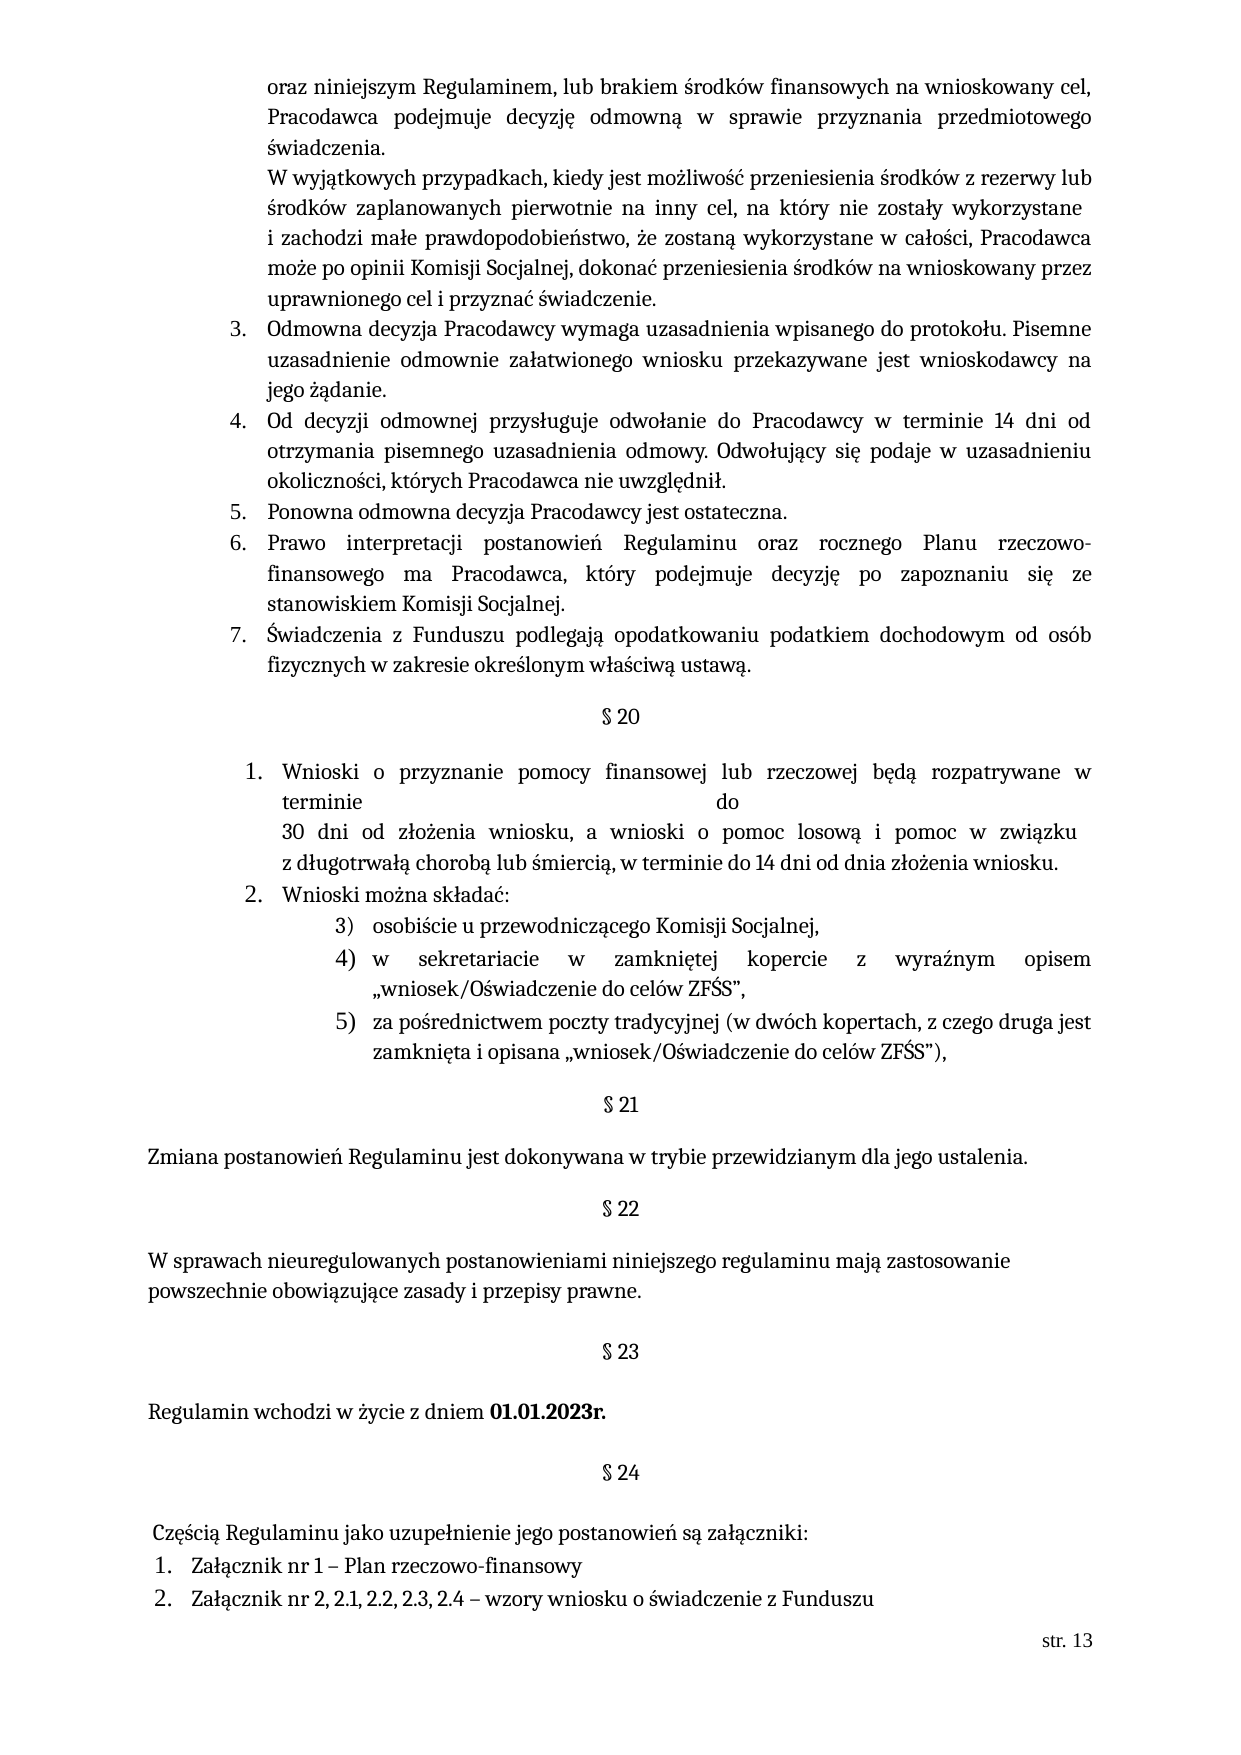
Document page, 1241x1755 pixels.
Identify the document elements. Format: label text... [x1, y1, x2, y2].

text § 24 [148, 1459, 1093, 1486]
text Zmiana postanowień Regulaminu jest dokonywana w trybie przewidzianym dla jego ustalenia. [148, 1143, 1093, 1170]
list w sekretariacie w zamkniętej kopercie z wyraźnym opisem „wniosek/Oświadczenie do celów ZFŚS”, [335, 943, 1093, 1002]
text § 20 [148, 704, 1093, 730]
list za pośrednictwem poczty tradycyjnej (w dwóch kopertach, z czego druga jest zamknięta i opisana „wniosek/Oświadczenie do celów ZFŚS”), [335, 1006, 1093, 1066]
list oraz niniejszym Regulaminem, lub brakiem środków finansowych na wnioskowany cel, Pracodawca podejmuje decyzję odmowną w sprawie przyznania przedmiotowego świadczenia. W wyjątkowych przypadkach, kiedy jest możliwość przeniesienia środków z rezerwy lub środków zaplanowanych pierwotnie na inny cel, na który nie zostały wykorzystane i zachodzi małe prawdopodobieństwo, że zostaną wykorzystane w całości, Pracodawca może po opinii Komisji Socjalnej, dokonać przeniesienia środków na wnioskowany przez uprawnionego cel i przyznać świadczenie. [229, 74, 1093, 312]
list Załącznik nr 1 – Plan rzeczowo-finansowy [154, 1550, 1093, 1579]
list Świadczenia z Funduszu podlegają opodatkowaniu podatkiem dochodowym od osób fizycznych w zakresie określonym właściwą ustawą. [229, 621, 1093, 678]
list Odmowna decyzja Pracodawcy wymaga uzasadnienia wpisanego do protokołu. Pisemne uzasadnienie odmownie załatwionego wniosku przekazywane jest wnioskodawcy na jego żądanie. [229, 316, 1093, 403]
text § 23 [148, 1338, 1093, 1365]
text Regulamin wchodzi w życie z dniem 01.01.2023r. [148, 1399, 1093, 1425]
list Wnioski można składać: [244, 879, 1093, 909]
text § 21 [148, 1091, 1093, 1118]
list Wnioski o przyznanie pomocy finansowej lub rzeczowej będą rozpatrywane w terminie do 30 dni od złożenia wniosku, a wnioski o pomoc losową i pomoc w związku z długotrwałą chorobą lub śmiercią, w terminie do 14 dni od dnia złożenia wniosku. [244, 756, 1093, 876]
text § 22 [148, 1196, 1093, 1222]
text Częścią Regulaminu jako uzupełnienie jego postanowień są załączniki: [148, 1520, 1093, 1546]
text W sprawach nieuregulowanych postanowieniami niniejszego regulaminu mają zastosowanie powszechnie obowiązujące zasady i przepisy prawne. [148, 1248, 1093, 1304]
list Prawo interpretacji postanowień Regulaminu oraz rocznego Planu rzeczowo-finansowego ma Pracodawca, który podejmuje decyzję po zapoznaniu się ze stanowiskiem Komisji Socjalnej. [229, 529, 1093, 617]
list Od decyzji odmownej przysługuje odwołanie do Pracodawcy w terminie 14 dni od otrzymania pisemnego uzasadnienia odmowy. Odwołujący się podaje w uzasadnieniu okoliczności, których Pracodawca nie uwzględnił. [229, 407, 1093, 494]
list Załącznik nr 2, 2.1, 2.2, 2.3, 2.4 – wzory wniosku o świadczenie z Funduszu [154, 1583, 1093, 1612]
list Ponowna odmowna decyzja Pracodawcy jest ostateczna. [229, 498, 1093, 525]
list osobiście u przewodniczącego Komisji Socjalnej, [335, 913, 1093, 939]
